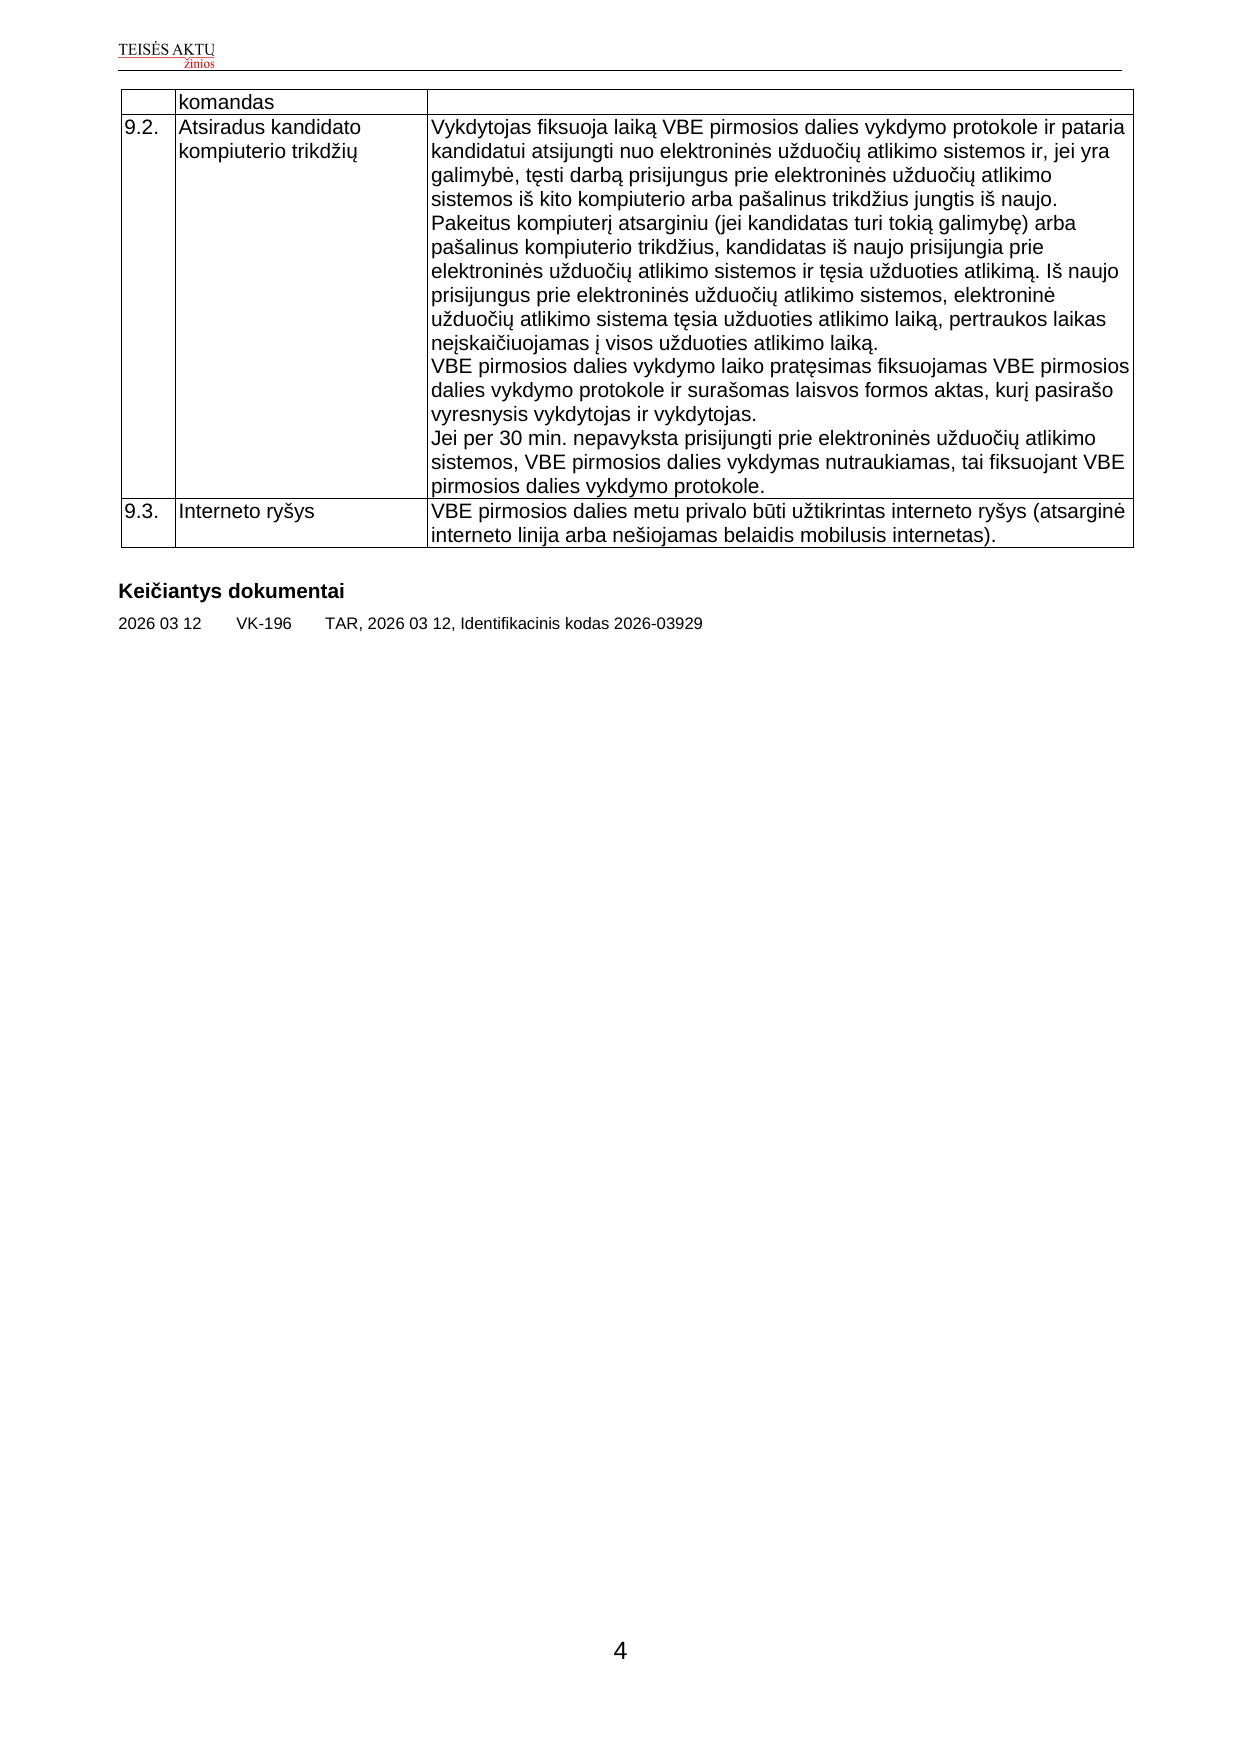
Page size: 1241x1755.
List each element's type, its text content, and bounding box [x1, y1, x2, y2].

table_cell Vykdytojas fiksuoja laiką VBE pirmosios dalies vykdymo protokole ir pataria kandidatui atsijungti nuo elektroninės užduočių atlikimo sistemos ir, jei yra galimybė, tęsti darbą prisijungus prie elektroninės užduočių atlikimo sistemos iš kito kompiuterio arba pašalinus trikdžius jungtis iš naujo. Pakeitus kompiuterį atsarginiu (jei kandidatas turi tokią galimybę) arba pašalinus kompiuterio trikdžius, kandidatas iš naujo prisijungia prie elektroninės užduočių atlikimo sistemos ir tęsia užduoties atlikimą. Iš naujo prisijungus prie elektroninės užduočių atlikimo sistemos, elektroninė užduočių atlikimo sistema tęsia užduoties atlikimo laiką, pertraukos laikas neįskaičiuojamas į visos užduoties atlikimo laiką. VBE pirmosios dalies vykdymo laiko pratęsimas fiksuojamas VBE pirmosios dalies vykdymo protokole ir surašomas laisvos formos aktas, kurį pasirašo vyresnysis vykdytojas ir vykdytojas. Jei per 30 min. nepavyksta prisijungti prie elektroninės užduočių atlikimo sistemos, VBE pirmosios dalies vykdymas nutraukiamas, tai fiksuojant VBE pirmosios dalies vykdymo protokole. [428, 115, 1133, 498]
table_cell VBE pirmosios dalies metu privalo būti užtikrintas interneto ryšys (atsarginė interneto linija arba nešiojamas belaidis mobilusis internetas). [428, 499, 1133, 547]
text Keičiantys dokumentai [118, 579, 1122, 603]
table_cell Atsiradus kandidato kompiuterio trikdžių [176, 115, 427, 498]
table_cell Interneto ryšys [176, 499, 427, 547]
table_cell 9.3. [122, 499, 175, 547]
table_header [122, 90, 175, 114]
text 2026 03 12 VK-196 TAR, 2026 03 12, Identifikacinis kodas 2026-03929 [118, 614, 1122, 633]
table_cell 9.2. [122, 115, 175, 498]
table_header komandas [176, 90, 427, 114]
table_header [428, 90, 1133, 114]
